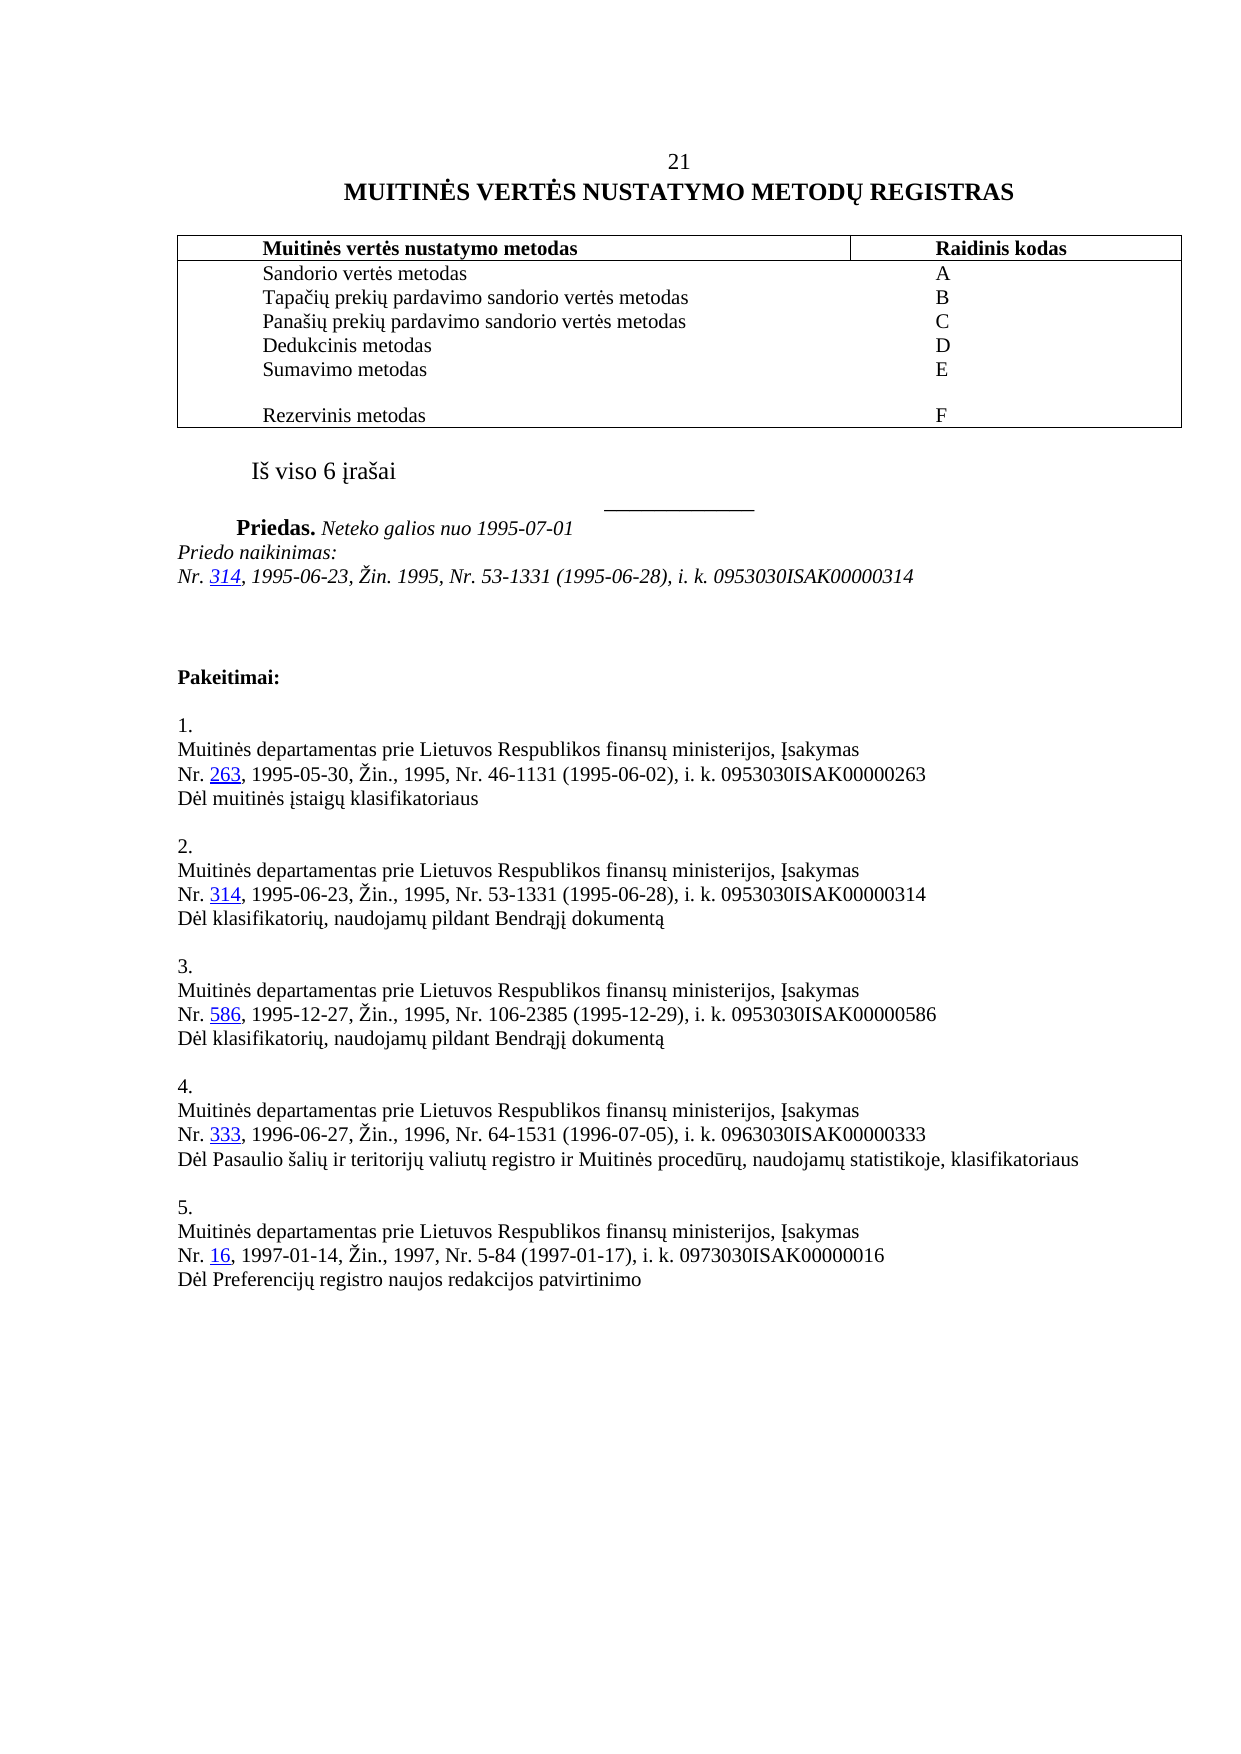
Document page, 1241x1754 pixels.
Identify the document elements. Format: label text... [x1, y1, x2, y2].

text Muitinės departamentas prie Lietuvos Respublikos finansų ministerijos, Įsakymas [177, 737, 1181, 761]
text Nr. 314, 1995-06-23, Žin. 1995, Nr. 53-1331 (1995-06-28), i. k. 0953030ISAK00000314 [177, 564, 1181, 588]
text Nr. 16, 1997-01-14, Žin., 1997, Nr. 5-84 (1997-01-17), i. k. 0973030ISAK00000016 [177, 1243, 1181, 1267]
table_cell B [850, 285, 1181, 309]
table_cell Tapačių prekių pardavimo sandorio vertės metodas [178, 285, 850, 309]
table_cell Dedukcinis metodas [178, 333, 850, 357]
table_cell E [850, 357, 1181, 402]
text Muitinės departamentas prie Lietuvos Respublikos finansų ministerijos, Įsakymas [177, 978, 1181, 1002]
text Dėl Preferencijų registro naujos redakcijos patvirtinimo [177, 1267, 1181, 1291]
text Nr. 586, 1995-12-27, Žin., 1995, Nr. 106-2385 (1995-12-29), i. k. 0953030ISAK00000586 [177, 1002, 1181, 1026]
text Dėl klasifikatorių, naudojamų pildant Bendrąjį dokumentą [177, 1026, 1181, 1050]
text Muitinės departamentas prie Lietuvos Respublikos finansų ministerijos, Įsakymas [177, 1219, 1181, 1243]
text 3. [177, 954, 1181, 978]
text Pakeitimai: [177, 665, 1181, 689]
table_cell D [850, 333, 1181, 357]
table_cell Panašių prekių pardavimo sandorio vertės metodas [178, 309, 850, 333]
text Priedo naikinimas: [177, 540, 1181, 564]
text Nr. 263, 1995-05-30, Žin., 1995, Nr. 46-1131 (1995-06-02), i. k. 0953030ISAK00000263 [177, 761, 1181, 786]
text Dėl muitinės įstaigų klasifikatoriaus [177, 786, 1181, 809]
text Nr. 314, 1995-06-23, Žin., 1995, Nr. 53-1331 (1995-06-28), i. k. 0953030ISAK00000314 [177, 882, 1181, 906]
text 1. [177, 713, 1181, 737]
text 5. [177, 1194, 1181, 1219]
text Dėl klasifikatorių, naudojamų pildant Bendrąjį dokumentą [177, 906, 1181, 930]
text 4. [177, 1074, 1181, 1098]
table_cell Sandorio vertės metodas [178, 261, 850, 285]
text Muitinės departamentas prie Lietuvos Respublikos finansų ministerijos, Įsakymas [177, 858, 1181, 882]
table_header Muitinės vertės nustatymo metodas [178, 236, 850, 260]
text Iš viso 6 įrašai [177, 456, 1181, 485]
text MUITINĖS VERTĖS NUSTATYMO METODŲ REGISTRAS [177, 177, 1181, 206]
table_cell Sumavimo metodas [178, 357, 850, 402]
text Dėl Pasaulio šalių ir teritorijų valiutų registro ir Muitinės procedūrų, naudojamų statistikoje, klasifikatoriaus [177, 1146, 1181, 1171]
text Priedas. Neteko galios nuo 1995-07-01 [177, 514, 1181, 540]
table_cell C [850, 309, 1181, 333]
text 2. [177, 834, 1181, 858]
text Muitinės departamentas prie Lietuvos Respublikos finansų ministerijos, Įsakymas [177, 1098, 1181, 1122]
table_cell A [850, 261, 1181, 285]
text Nr. 333, 1996-06-27, Žin., 1996, Nr. 64-1531 (1996-07-05), i. k. 0963030ISAK00000333 [177, 1122, 1181, 1146]
table_cell F [850, 403, 1181, 427]
table_cell Rezervinis metodas [178, 403, 850, 427]
text ____________ [177, 485, 1181, 514]
table_header Raidinis kodas [851, 236, 1181, 260]
